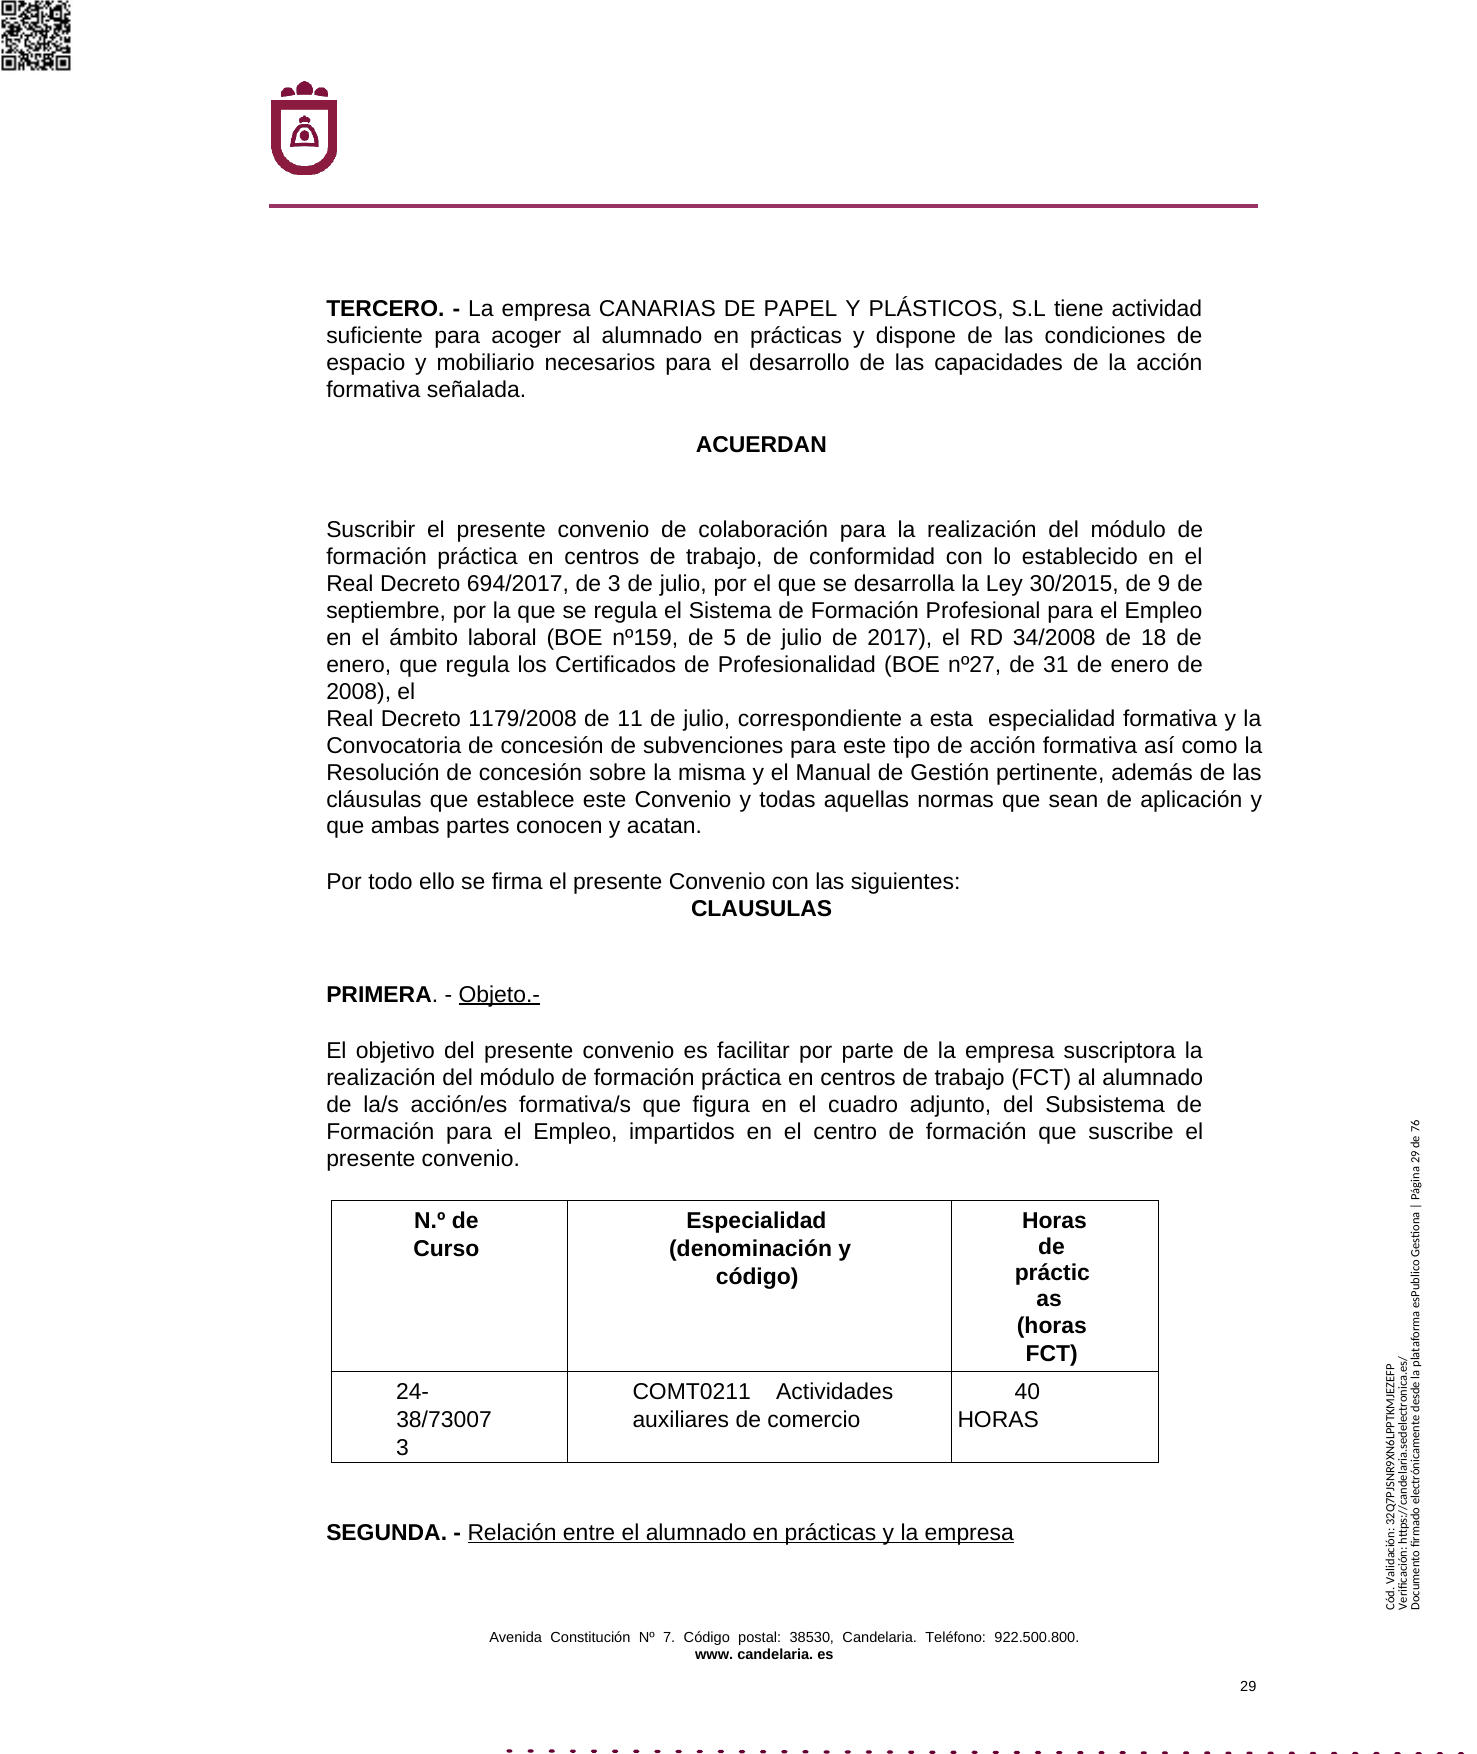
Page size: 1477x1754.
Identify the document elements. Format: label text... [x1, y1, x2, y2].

table_cell 40 HORAS [952, 1372, 1158, 1462]
text PRIMERA. - Objeto.- [326, 981, 1270, 1007]
text TERCERO. - La empresa CANARIAS DE PAPEL Y PLÁSTICOS, S.L tiene actividad suficiente para acoger al alumnado en prácticas y dispone de las condiciones de espacio y mobiliario necesarios para el desarrollo de las capacidades de la acción formativa señalada. [326, 295, 1203, 402]
subtitle CLAUSULAS [261, 895, 1268, 922]
subtitle ACUERDAN [261, 431, 1268, 457]
text Suscribir el presente convenio de colaboración para la realización del módulo de formación práctica en centros de trabajo, de conformidad con lo establecido en el Real Decreto 694/2017, de 3 de julio, por el que se desarrolla la Ley 30/2015, de 9 de septiembre, por la que se regula el Sistema de Formación Profesional para el Empleo en el ámbito laboral (BOE nº159, de 5 de julio de 2017), el RD 34/2008 de 18 de enero, que regula los Certificados de Profesionalidad (BOE nº27, de 31 de enero de 2008), el [326, 516, 1203, 704]
table_cell 24- 38/73007 3 [332, 1372, 567, 1462]
text SEGUNDA. - Relación entre el alumnado en prácticas y la empresa [326, 1519, 1270, 1546]
text Por todo ello se firma el presente Convenio con las siguientes: [326, 868, 1263, 894]
text Real Decreto 1179/2008 de 11 de julio, correspondiente a esta especialidad formativa y la Convocatoria de concesión de subvenciones para este tipo de acción formativa así como la Resolución de concesión sobre la misma y el Manual de Gestión pertinente, además de las cláusulas que establece este Convenio y todas aquellas normas que sean de aplicación y que ambas partes conocen y acatan. [326, 705, 1263, 839]
text El objetivo del presente convenio es facilitar por parte de la empresa suscriptora la realización del módulo de formación práctica en centros de trabajo (FCT) al alumnado de la/s acción/es formativa/s que figura en el cuadro adjunto, del Subsistema de Formación para el Empleo, impartidos en el centro de formación que suscribe el presente convenio. [326, 1037, 1203, 1171]
table_header Especialidad (denominación y código) [568, 1201, 951, 1371]
table_header Horas de práctic as (horas FCT) [952, 1201, 1158, 1371]
table_header N.º de Curso [332, 1201, 567, 1371]
table_cell COMT0211 Actividades auxiliares de comercio [568, 1372, 951, 1462]
